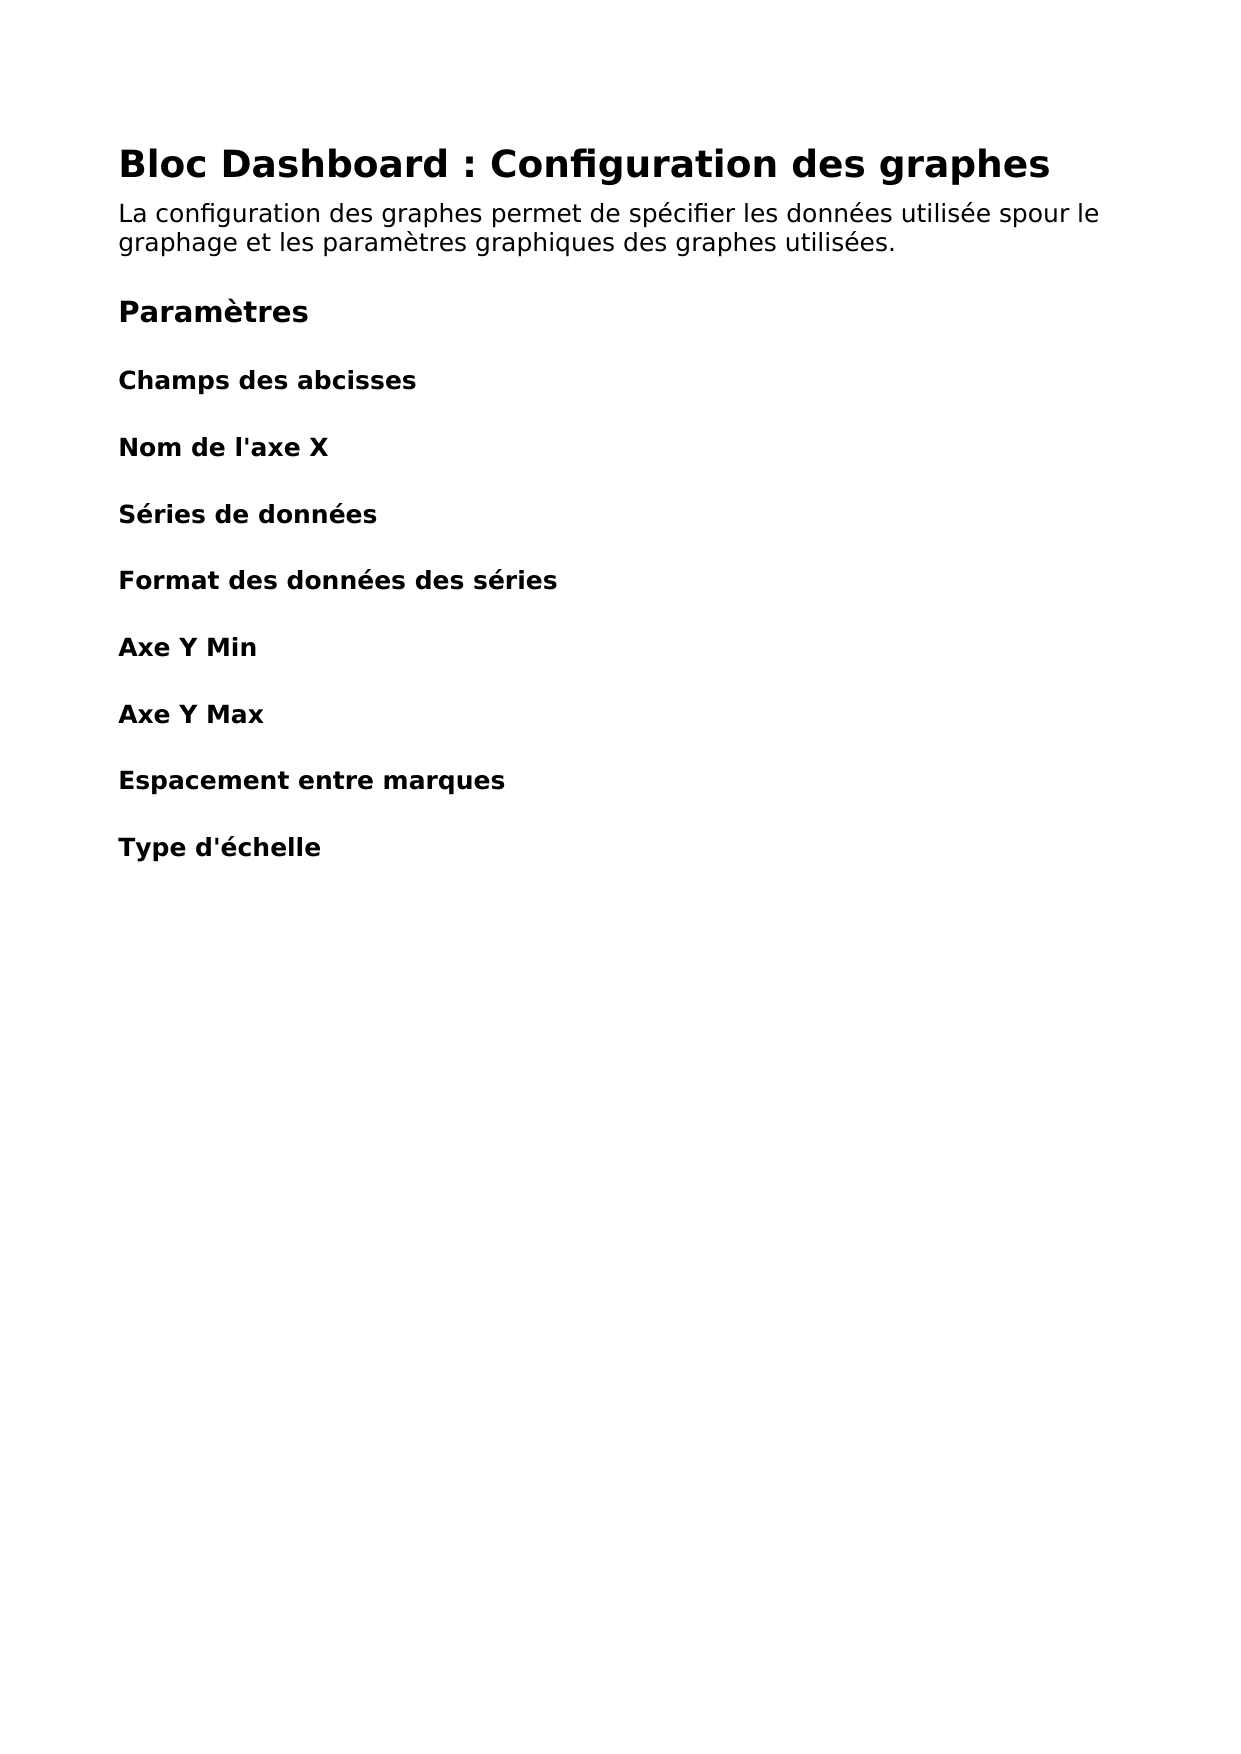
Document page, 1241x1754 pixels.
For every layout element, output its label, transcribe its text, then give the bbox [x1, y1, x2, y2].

text La configuration des graphes permet de spécifier les données utilisée spour le graphage et les paramètres graphiques des graphes utilisées. [118, 199, 1122, 258]
subtitle Champs des abcisses [118, 367, 1122, 396]
subtitle Séries de données [118, 500, 1122, 529]
subtitle Format des données des séries [118, 567, 1122, 596]
subtitle Type d'échelle [118, 833, 1122, 862]
subtitle Bloc Dashboard : Configuration des graphes [118, 143, 1122, 187]
subtitle Axe Y Max [118, 700, 1122, 729]
subtitle Espacement entre marques [118, 767, 1122, 796]
subtitle Axe Y Min [118, 633, 1122, 662]
subtitle Nom de l'axe X [118, 433, 1122, 462]
subtitle Paramètres [118, 295, 1122, 329]
